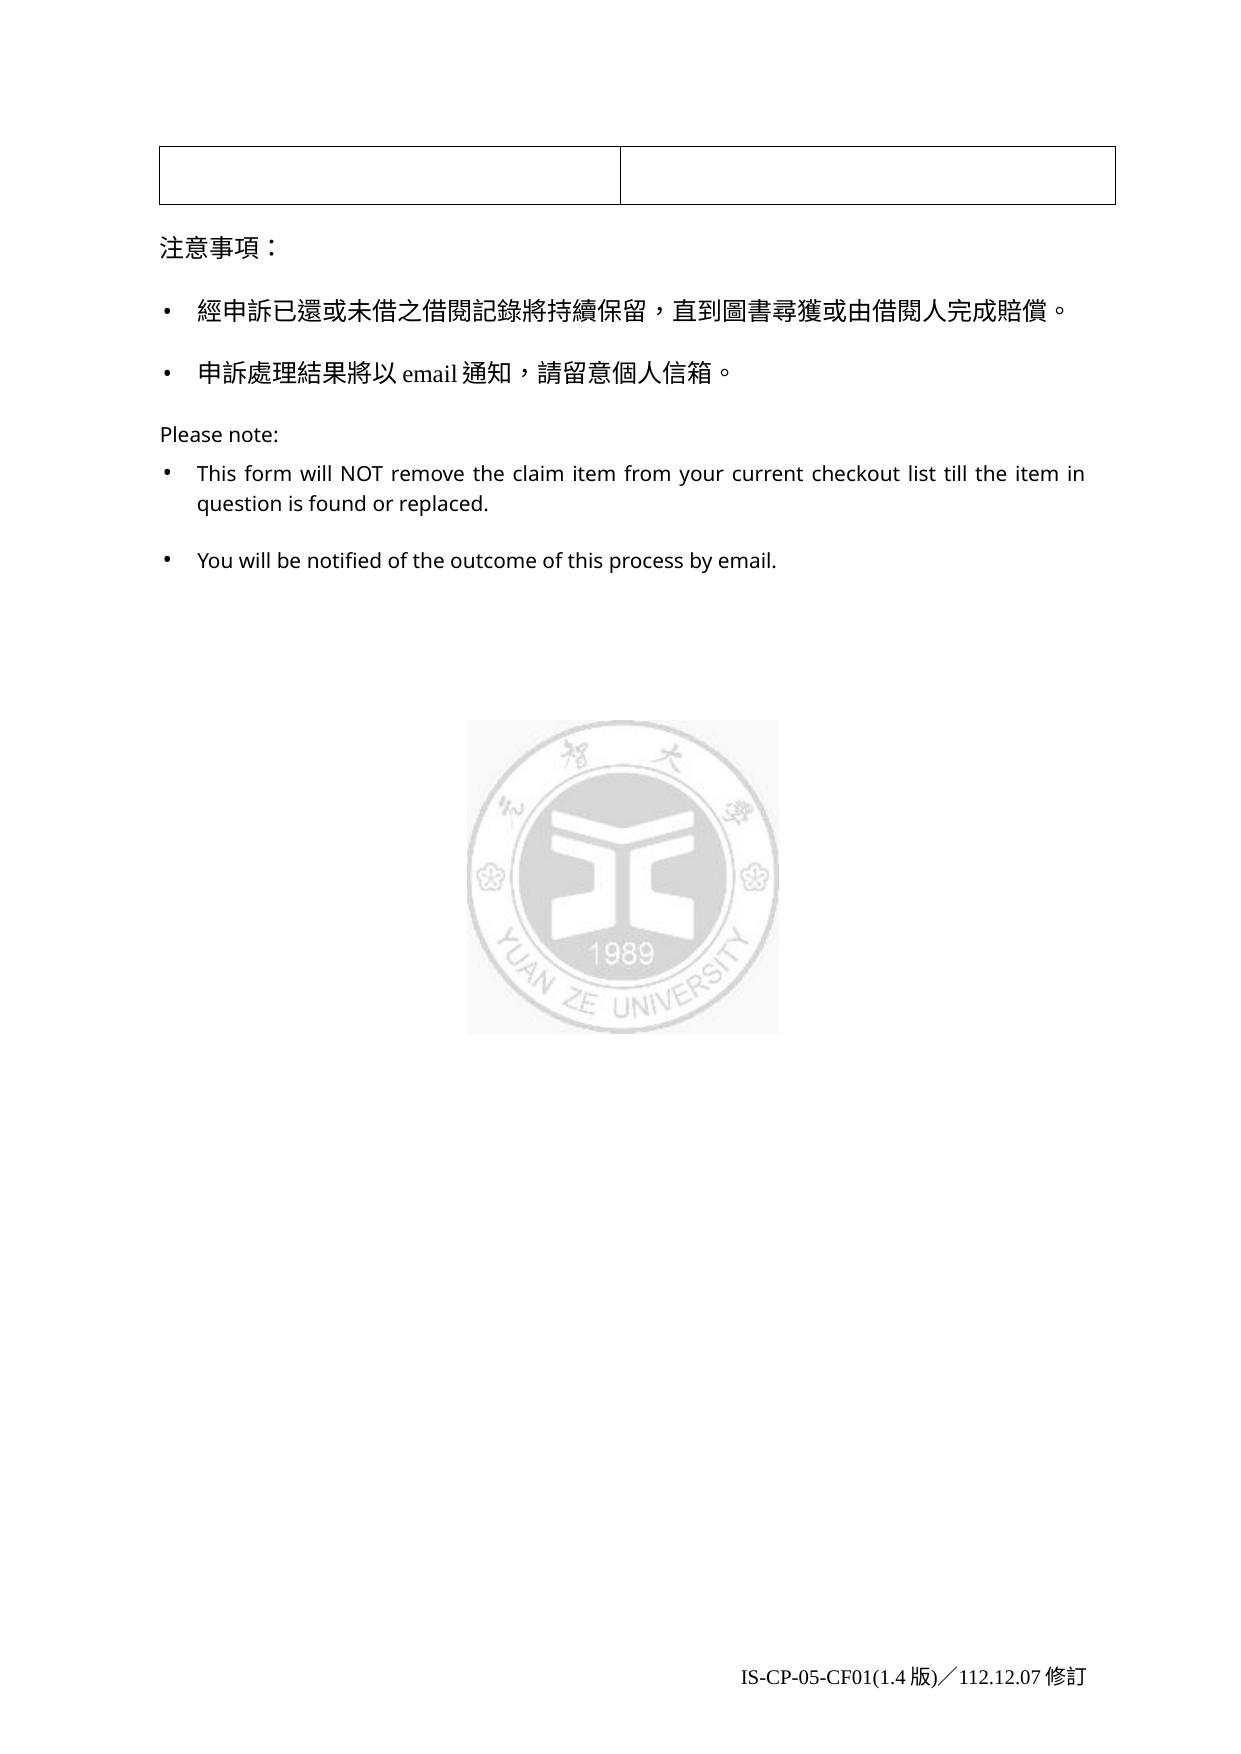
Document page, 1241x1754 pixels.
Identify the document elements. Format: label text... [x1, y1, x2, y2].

text Please note: [159, 393, 1087, 455]
list You will be notified of the outcome of this process by email. [159, 518, 1087, 580]
text 注意事項： [159, 205, 1087, 268]
list This form will NOT remove the claim item from your current checkout list till the item in question is found or replaced. [159, 455, 1087, 518]
table_cell [160, 147, 620, 204]
table_cell [621, 147, 1115, 204]
list 申訴處理結果將以email通知，請留意個人信箱。 [159, 330, 1087, 393]
list 經申訴已還或未借之借閱記錄將持續保留，直到圖書尋獲或由借閱人完成賠償。 [159, 268, 1087, 330]
